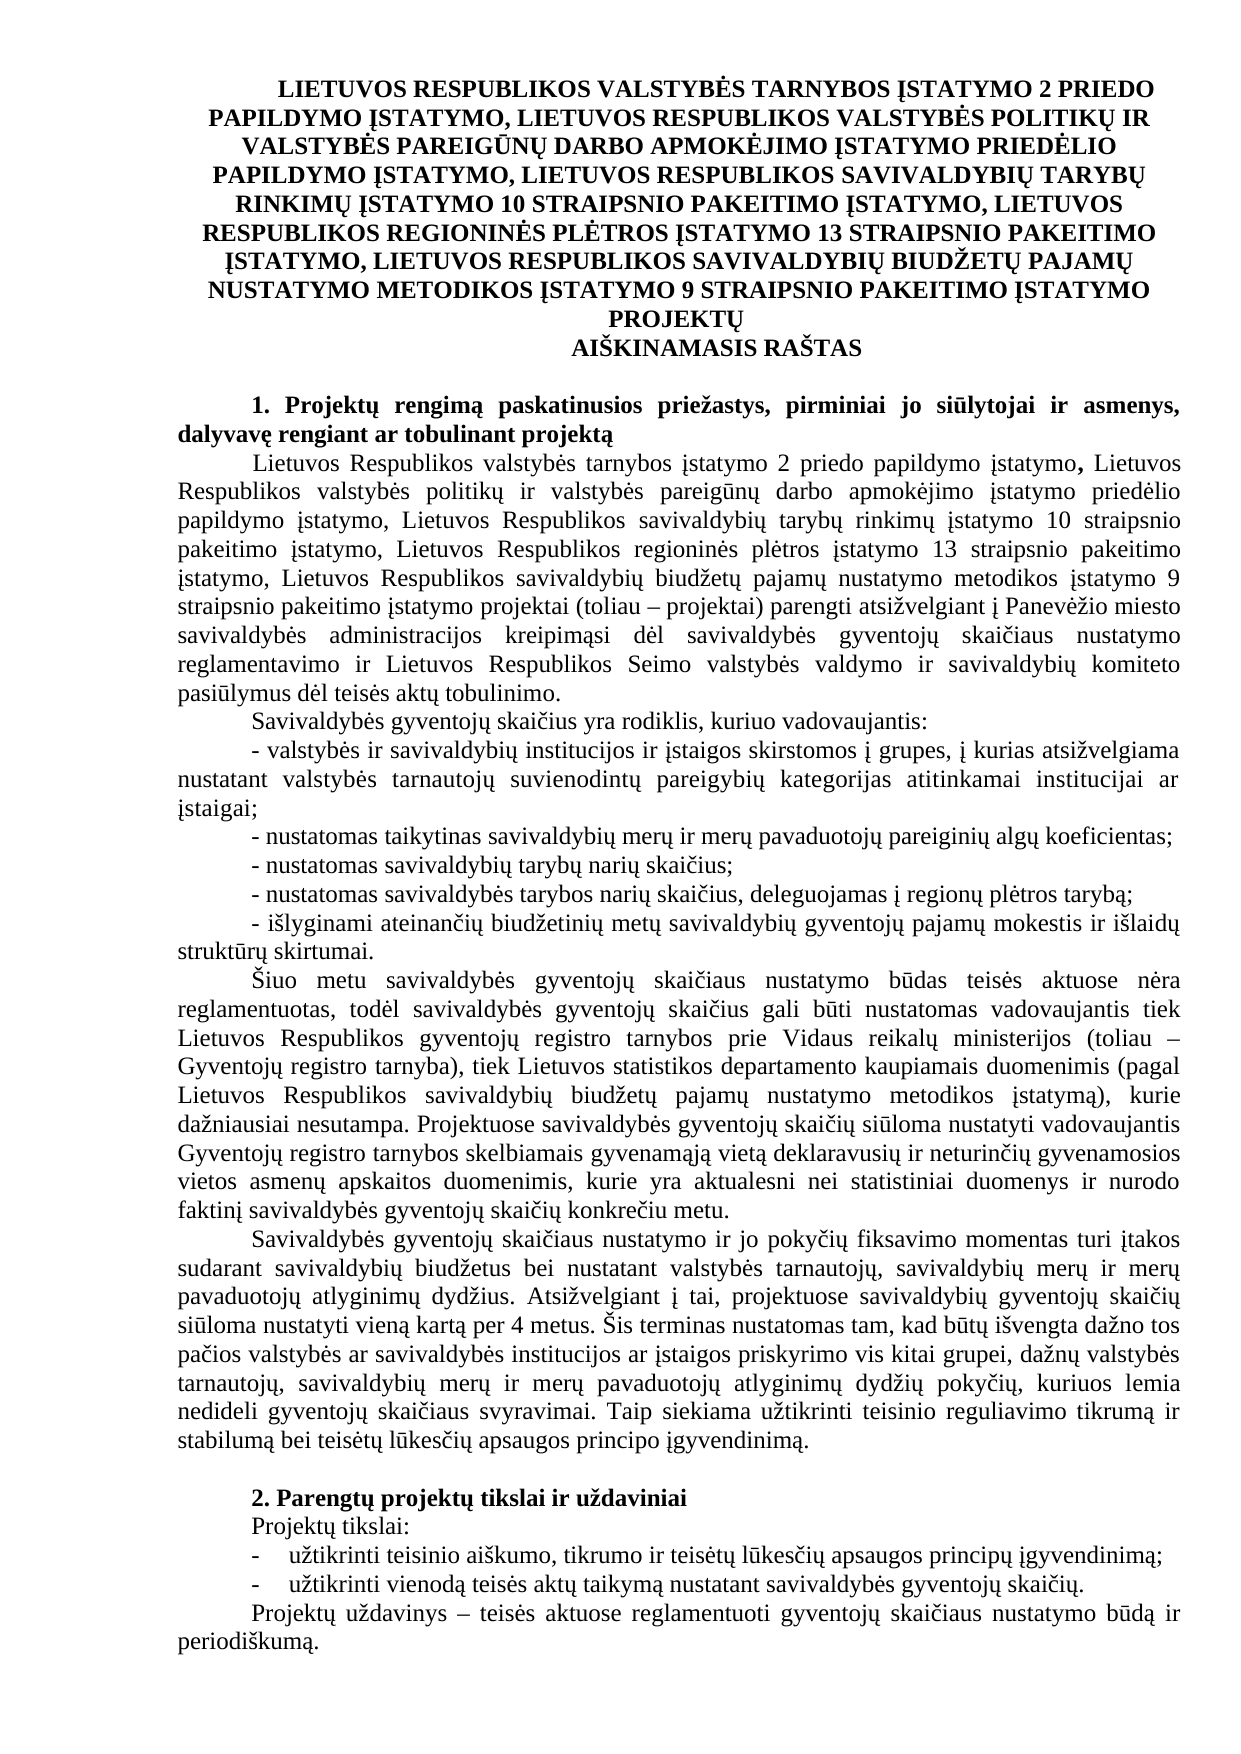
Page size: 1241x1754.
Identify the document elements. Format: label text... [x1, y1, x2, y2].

text - išlyginami ateinančių biudžetinių metų savivaldybių gyventojų pajamų mokestis ir išlaidų struktūrų skirtumai. [177, 908, 1181, 965]
list užtikrinti teisinio aiškumo, tikrumo ir teisėtų lūkesčių apsaugos principų įgyvendinimą; [251, 1540, 1181, 1569]
text - nustatomas savivaldybės tarybos narių skaičius, deleguojamas į regionų plėtros tarybą; [177, 879, 1181, 908]
text - nustatomas taikytinas savivaldybių merų ir merų pavaduotojų pareiginių algų koeficientas; [177, 821, 1181, 850]
text Savivaldybės gyventojų skaičius yra rodiklis, kuriuo vadovaujantis: [177, 706, 1181, 735]
text - nustatomas savivaldybių tarybų narių skaičius; [177, 850, 1181, 879]
text Savivaldybės gyventojų skaičiaus nustatymo ir jo pokyčių fiksavimo momentas turi įtakos sudarant savivaldybių biudžetus bei nustatant valstybės tarnautojų, savivaldybių merų ir merų pavaduotojų atlyginimų dydžius. Atsižvelgiant į tai, projektuose savivaldybių gyventojų skaičių siūloma nustatyti vieną kartą per 4 metus. Šis terminas nustatomas tam, kad būtų išvengta dažno tos pačios valstybės ar savivaldybės institucijos ar įstaigos priskyrimo vis kitai grupei, dažnų valstybės tarnautojų, savivaldybių merų ir merų pavaduotojų atlyginimų dydžių pokyčių, kuriuos lemia nedideli gyventojų skaičiaus svyravimai. Taip siekiama užtikrinti teisinio reguliavimo tikrumą ir stabilumą bei teisėtų lūkesčių apsaugos principo įgyvendinimą. [177, 1224, 1181, 1454]
text Lietuvos Respublikos valstybės tarnybos įstatymo 2 priedo papildymo įstatymo, Lietuvos Respublikos valstybės politikų ir valstybės pareigūnų darbo apmokėjimo įstatymo priedėlio papildymo įstatymo, Lietuvos Respublikos savivaldybių tarybų rinkimų įstatymo 10 straipsnio pakeitimo įstatymo, Lietuvos Respublikos regioninės plėtros įstatymo 13 straipsnio pakeitimo įstatymo, Lietuvos Respublikos savivaldybių biudžetų pajamų nustatymo metodikos įstatymo 9 straipsnio pakeitimo įstatymo projektai (toliau – projektai) parengti atsižvelgiant į Panevėžio miesto savivaldybės administracijos kreipimąsi dėl savivaldybės gyventojų skaičiaus nustatymo reglamentavimo ir Lietuvos Respublikos Seimo valstybės valdymo ir savivaldybių komiteto pasiūlymus dėl teisės aktų tobulinimo. [177, 448, 1181, 706]
text Projektų tikslai: [177, 1511, 1181, 1540]
list užtikrinti vienodą teisės aktų taikymą nustatant savivaldybės gyventojų skaičių. [251, 1569, 1181, 1598]
text 2. Parengtų projektų tikslai ir uždaviniai [177, 1483, 1181, 1511]
text LIETUVOS RESPUBLIKOS VALSTYBĖS TARNYBOS ĮSTATYMO 2 PRIEDO PAPILDYMO ĮSTATYMO, LIETUVOS RESPUBLIKOS VALSTYBĖS POLITIKŲ IR VALSTYBĖS PAREIGŪNŲ DARBO APMOKĖJIMO ĮSTATYMO PRIEDĖLIO PAPILDYMO ĮSTATYMO, LIETUVOS RESPUBLIKOS SAVIVALDYBIŲ TARYBŲ RINKIMŲ ĮSTATYMO 10 STRAIPSNIO PAKEITIMO ĮSTATYMO, LIETUVOS RESPUBLIKOS REGIONINĖS PLĖTROS ĮSTATYMO 13 STRAIPSNIO PAKEITIMO ĮSTATYMO, LIETUVOS RESPUBLIKOS SAVIVALDYBIŲ BIUDŽETŲ PAJAMŲ NUSTATYMO METODIKOS ĮSTATYMO 9 STRAIPSNIO PAKEITIMO ĮSTATYMO PROJEKTŲ [177, 74, 1181, 333]
text - valstybės ir savivaldybių institucijos ir įstaigos skirstomos į grupes, į kurias atsižvelgiama nustatant valstybės tarnautojų suvienodintų pareigybių kategorijas atitinkamai institucijai ar įstaigai; [177, 735, 1181, 821]
text Šiuo metu savivaldybės gyventojų skaičiaus nustatymo būdas teisės aktuose nėra reglamentuotas, todėl savivaldybės gyventojų skaičius gali būti nustatomas vadovaujantis tiek Lietuvos Respublikos gyventojų registro tarnybos prie Vidaus reikalų ministerijos (toliau – Gyventojų registro tarnyba), tiek Lietuvos statistikos departamento kaupiamais duomenimis (pagal Lietuvos Respublikos savivaldybių biudžetų pajamų nustatymo metodikos įstatymą), kurie dažniausiai nesutampa. Projektuose savivaldybės gyventojų skaičių siūloma nustatyti vadovaujantis Gyventojų registro tarnybos skelbiamais gyvenamąją vietą deklaravusių ir neturinčių gyvenamosios vietos asmenų apskaitos duomenimis, kurie yra aktualesni nei statistiniai duomenys ir nurodo faktinį savivaldybės gyventojų skaičių konkrečiu metu. [177, 965, 1181, 1224]
text 1. Projektų rengimą paskatinusios priežastys, pirminiai jo siūlytojai ir asmenys, dalyvavę rengiant ar tobulinant projektą [177, 390, 1181, 448]
text AIŠKINAMASIS RAŠTAS [177, 333, 1181, 361]
text Projektų uždavinys – teisės aktuose reglamentuoti gyventojų skaičiaus nustatymo būdą ir periodiškumą. [177, 1598, 1181, 1655]
